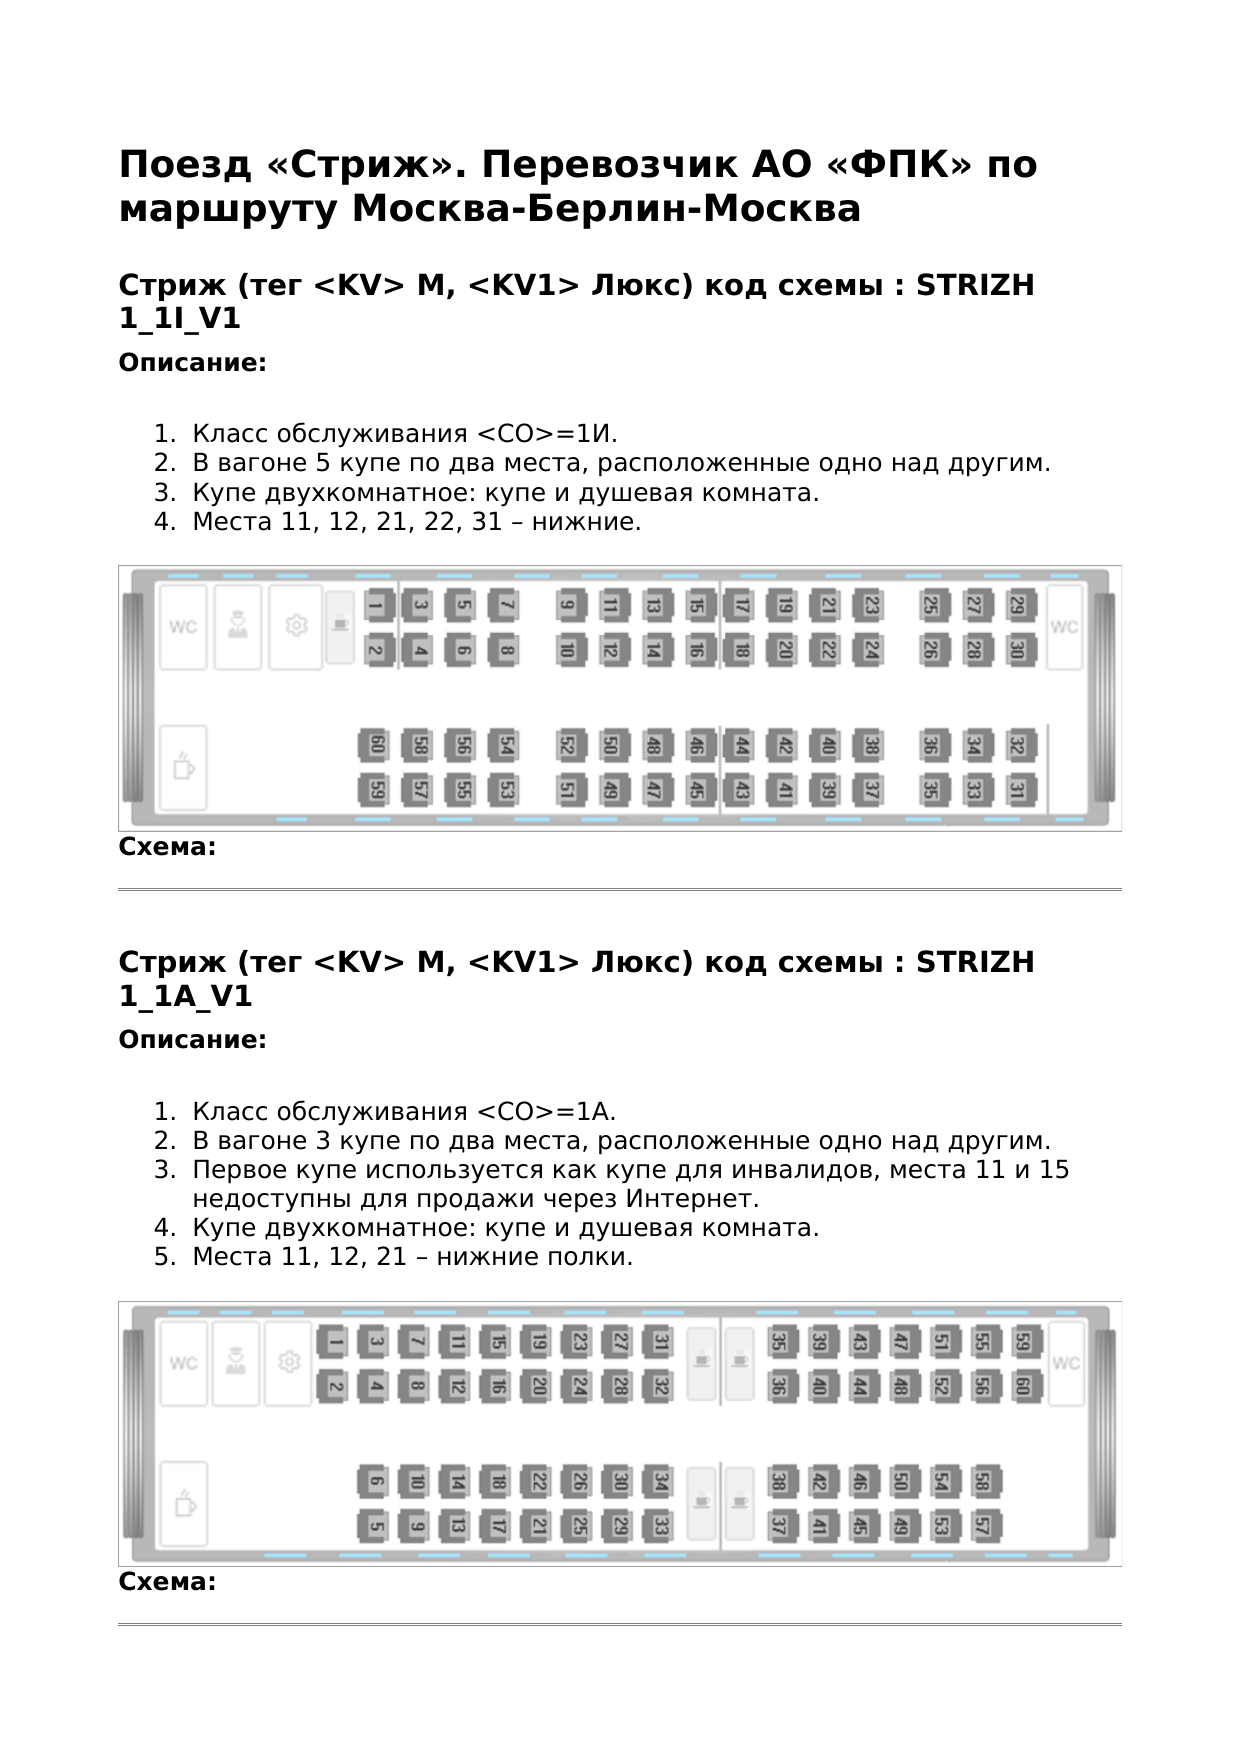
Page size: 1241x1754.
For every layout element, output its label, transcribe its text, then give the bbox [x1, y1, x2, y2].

list Места 11, 12, 21, 22, 31 – нижние. [177, 507, 1122, 536]
text Схема: [118, 1567, 1122, 1596]
list Места 11, 12, 21 – нижние полки. [177, 1242, 1122, 1272]
list Класс обслуживания <CO>=1А. [177, 1097, 1122, 1126]
picture [118, 565, 1123, 832]
list В вагоне 5 купе по два места, расположенные одно над другим. [177, 449, 1122, 478]
subtitle Стриж (тег <KV> М, <KV1> Люкс) код схемы : STRIZH 1_1A_V1 [118, 945, 1122, 1013]
list Первое купе используется как купе для инвалидов, места 11 и 15 недоступны для продажи через Интернет. [177, 1155, 1122, 1213]
picture [118, 1301, 1123, 1567]
subtitle Поезд «Стриж». Перевозчик АО «ФПК» по маршруту Москва-Берлин-Москва [118, 143, 1122, 230]
text Описание: [118, 1026, 1122, 1055]
list Класс обслуживания <CO>=1И. [177, 419, 1122, 449]
list Купе двухкомнатное: купе и душевая комната. [177, 1213, 1122, 1242]
list В вагоне 3 купе по два места, расположенные одно над другим. [177, 1126, 1122, 1155]
text Схема: [118, 832, 1122, 861]
subtitle Стриж (тег <KV> М, <KV1> Люкс) код схемы : STRIZH 1_1I_V1 [118, 268, 1122, 336]
text Описание: [118, 348, 1122, 377]
list Купе двухкомнатное: купе и душевая комната. [177, 478, 1122, 507]
